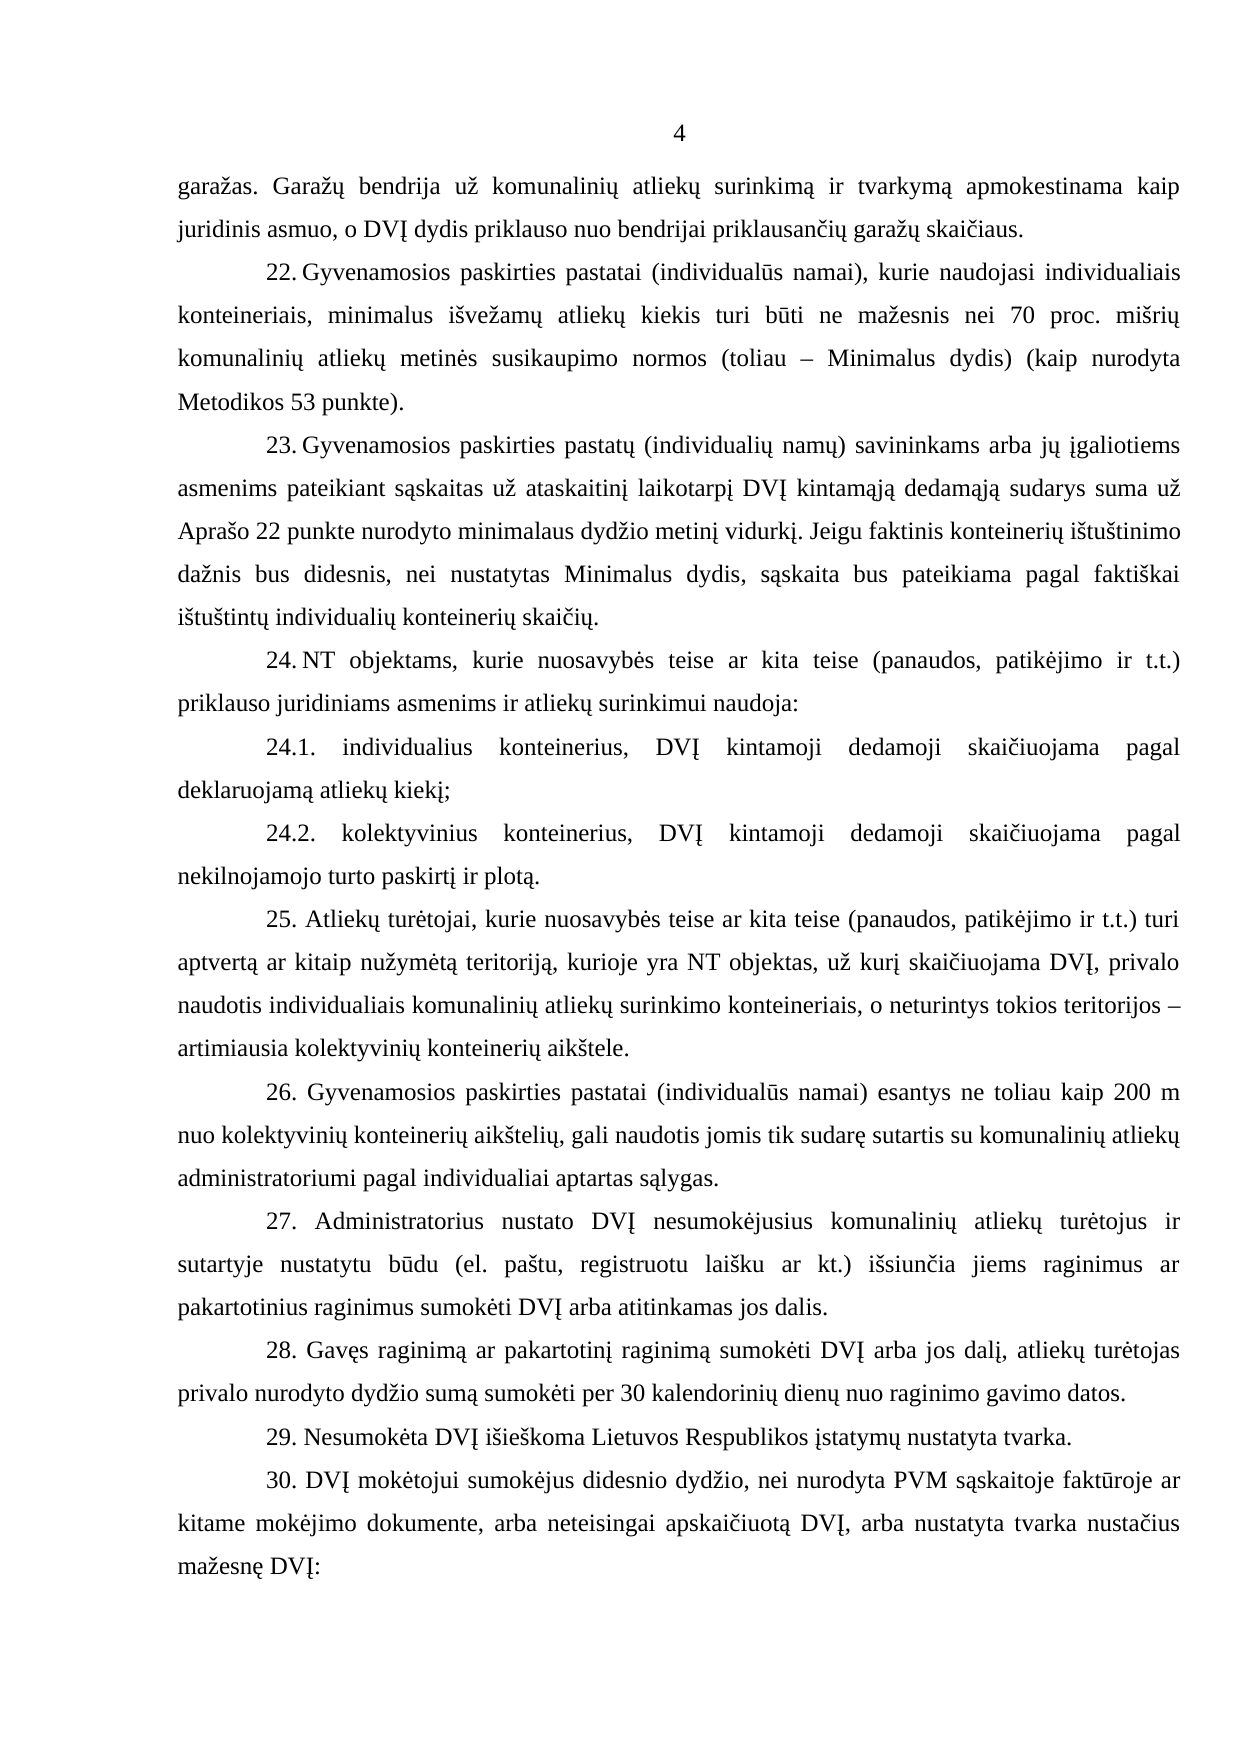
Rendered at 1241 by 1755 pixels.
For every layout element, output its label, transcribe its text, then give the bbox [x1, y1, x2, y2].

text 24.2. kolektyvinius konteinerius, DVĮ kintamoji dedamoji skaičiuojama pagal nekilnojamojo turto paskirtį ir plotą. [177, 818, 1181, 890]
text 24. NT objektams, kurie nuosavybės teise ar kita teise (panaudos, patikėjimo ir t.t.) priklauso juridiniams asmenims ir atliekų surinkimui naudoja: [177, 645, 1181, 717]
text 25. Atliekų turėtojai, kurie nuosavybės teise ar kita teise (panaudos, patikėjimo ir t.t.) turi aptvertą ar kitaip nužymėtą teritoriją, kurioje yra NT objektas, už kurį skaičiuojama DVĮ, privalo naudotis individualiais komunalinių atliekų surinkimo konteineriais, o neturintys tokios teritorijos – artimiausia kolektyvinių konteinerių aikštele. [177, 904, 1181, 1062]
text 27. Administratorius nustato DVĮ nesumokėjusius komunalinių atliekų turėtojus ir sutartyje nustatytu būdu (el. paštu, registruotu laišku ar kt.) išsiunčia jiems raginimus ar pakartotinius raginimus sumokėti DVĮ arba atitinkamas jos dalis. [177, 1206, 1181, 1321]
text 29. Nesumokėta DVĮ išieškoma Lietuvos Respublikos įstatymų nustatyta tvarka. [177, 1422, 1181, 1450]
text 30. DVĮ mokėtojui sumokėjus didesnio dydžio, nei nurodyta PVM sąskaitoje faktūroje ar kitame mokėjimo dokumente, arba neteisingai apskaičiuotą DVĮ, arba nustatyta tvarka nustačius mažesnę DVĮ: [177, 1465, 1181, 1580]
text 26. Gyvenamosios paskirties pastatai (individualūs namai) esantys ne toliau kaip 200 m nuo kolektyvinių konteinerių aikštelių, gali naudotis jomis tik sudarę sutartis su komunalinių atliekų administratoriumi pagal individualiai aptartas sąlygas. [177, 1077, 1181, 1192]
text 23. Gyvenamosios paskirties pastatų (individualių namų) savininkams arba jų įgaliotiems asmenims pateikiant sąskaitas už ataskaitinį laikotarpį DVĮ kintamąją dedamąją sudarys suma už Aprašo 22 punkte nurodyto minimalaus dydžio metinį vidurkį. Jeigu faktinis konteinerių ištuštinimo dažnis bus didesnis, nei nustatytas Minimalus dydis, sąskaita bus pateikiama pagal faktiškai ištuštintų individualių konteinerių skaičių. [177, 430, 1181, 631]
text 24.1. individualius konteinerius, DVĮ kintamoji dedamoji skaičiuojama pagal deklaruojamą atliekų kiekį; [177, 732, 1181, 803]
text 22. Gyvenamosios paskirties pastatai (individualūs namai), kurie naudojasi individualiais konteineriais, minimalus išvežamų atliekų kiekis turi būti ne mažesnis nei 70 proc. mišrių komunalinių atliekų metinės susikaupimo normos (toliau – Minimalus dydis) (kaip nurodyta Metodikos 53 punkte). [177, 257, 1181, 415]
text 28. Gavęs raginimą ar pakartotinį raginimą sumokėti DVĮ arba jos dalį, atliekų turėtojas privalo nurodyto dydžio sumą sumokėti per 30 kalendorinių dienų nuo raginimo gavimo datos. [177, 1335, 1181, 1407]
text garažas. Garažų bendrija už komunalinių atliekų surinkimą ir tvarkymą apmokestinama kaip juridinis asmuo, o DVĮ dydis priklauso nuo bendrijai priklausančių garažų skaičiaus. [177, 171, 1181, 243]
